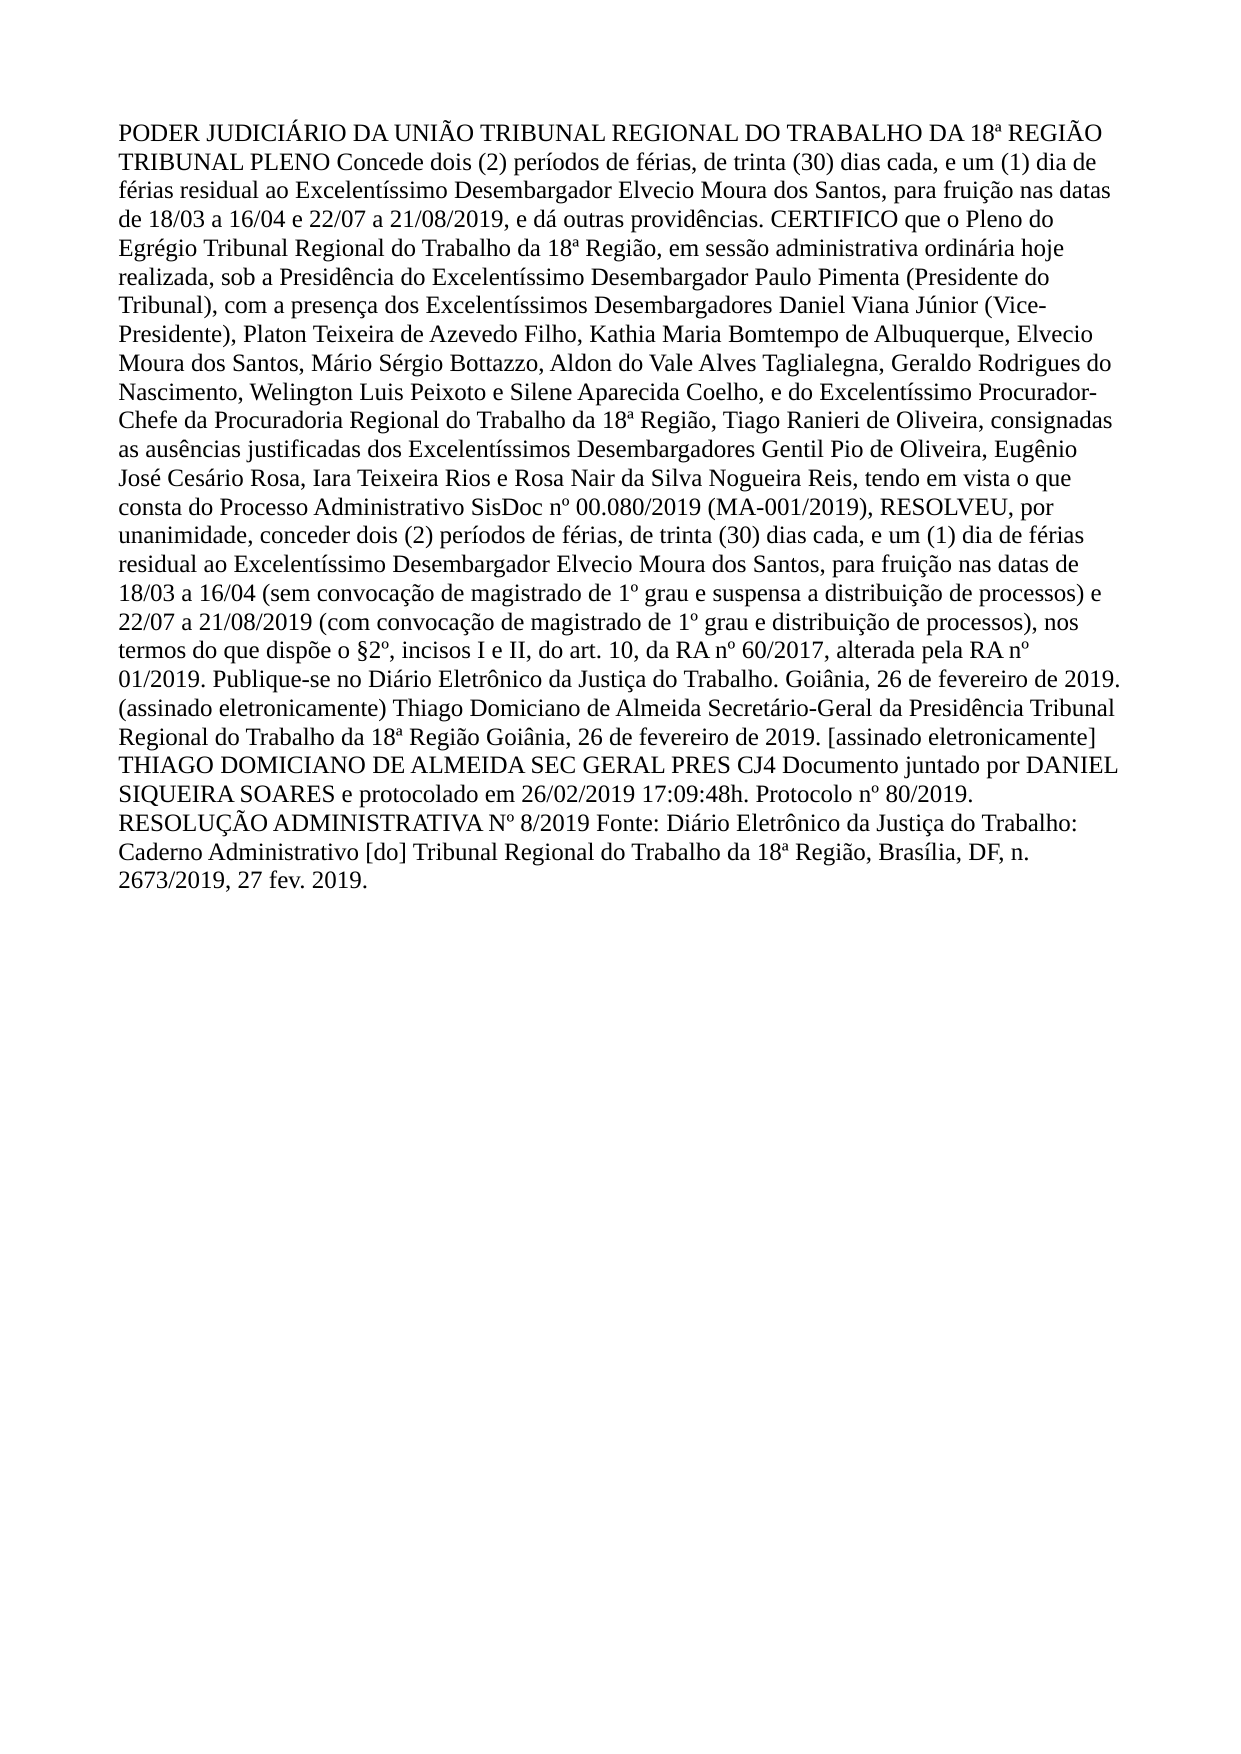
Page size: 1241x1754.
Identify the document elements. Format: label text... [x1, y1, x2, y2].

text PODER JUDICIÁRIO DA UNIÃO TRIBUNAL REGIONAL DO TRABALHO DA 18ª REGIÃO TRIBUNAL PLENO Concede dois (2) períodos de férias, de trinta (30) dias cada, e um (1) dia de férias residual ao Excelentíssimo Desembargador Elvecio Moura dos Santos, para fruição nas datas de 18/03 a 16/04 e 22/07 a 21/08/2019, e dá outras providências. CERTIFICO que o Pleno do Egrégio Tribunal Regional do Trabalho da 18ª Região, em sessão administrativa ordinária hoje realizada, sob a Presidência do Excelentíssimo Desembargador Paulo Pimenta (Presidente do Tribunal), com a presença dos Excelentíssimos Desembargadores Daniel Viana Júnior (Vice-Presidente), Platon Teixeira de Azevedo Filho, Kathia Maria Bomtempo de Albuquerque, Elvecio Moura dos Santos, Mário Sérgio Bottazzo, Aldon do Vale Alves Taglialegna, Geraldo Rodrigues do Nascimento, Welington Luis Peixoto e Silene Aparecida Coelho, e do Excelentíssimo Procurador-Chefe da Procuradoria Regional do Trabalho da 18ª Região, Tiago Ranieri de Oliveira, consignadas as ausências justificadas dos Excelentíssimos Desembargadores Gentil Pio de Oliveira, Eugênio José Cesário Rosa, Iara Teixeira Rios e Rosa Nair da Silva Nogueira Reis, tendo em vista o que consta do Processo Administrativo SisDoc nº 00.080/2019 (MA-001/2019), RESOLVEU, por unanimidade, conceder dois (2) períodos de férias, de trinta (30) dias cada, e um (1) dia de férias residual ao Excelentíssimo Desembargador Elvecio Moura dos Santos, para fruição nas datas de 18/03 a 16/04 (sem convocação de magistrado de 1º grau e suspensa a distribuição de processos) e 22/07 a 21/08/2019 (com convocação de magistrado de 1º grau e distribuição de processos), nos termos do que dispõe o §2º, incisos I e II, do art. 10, da RA nº 60/2017, alterada pela RA nº 01/2019. Publique-se no Diário Eletrônico da Justiça do Trabalho. Goiânia, 26 de fevereiro de 2019. (assinado eletronicamente) Thiago Domiciano de Almeida Secretário-Geral da Presidência Tribunal Regional do Trabalho da 18ª Região Goiânia, 26 de fevereiro de 2019. [assinado eletronicamente] THIAGO DOMICIANO DE ALMEIDA SEC GERAL PRES CJ4 Documento juntado por DANIEL SIQUEIRA SOARES e protocolado em 26/02/2019 17:09:48h. Protocolo nº 80/2019. RESOLUÇÃO ADMINISTRATIVA Nº 8/2019 Fonte: Diário Eletrônico da Justiça do Trabalho: Caderno Administrativo [do] Tribunal Regional do Trabalho da 18ª Região, Brasília, DF, n. 2673/2019, 27 fev. 2019. [118, 118, 1122, 894]
